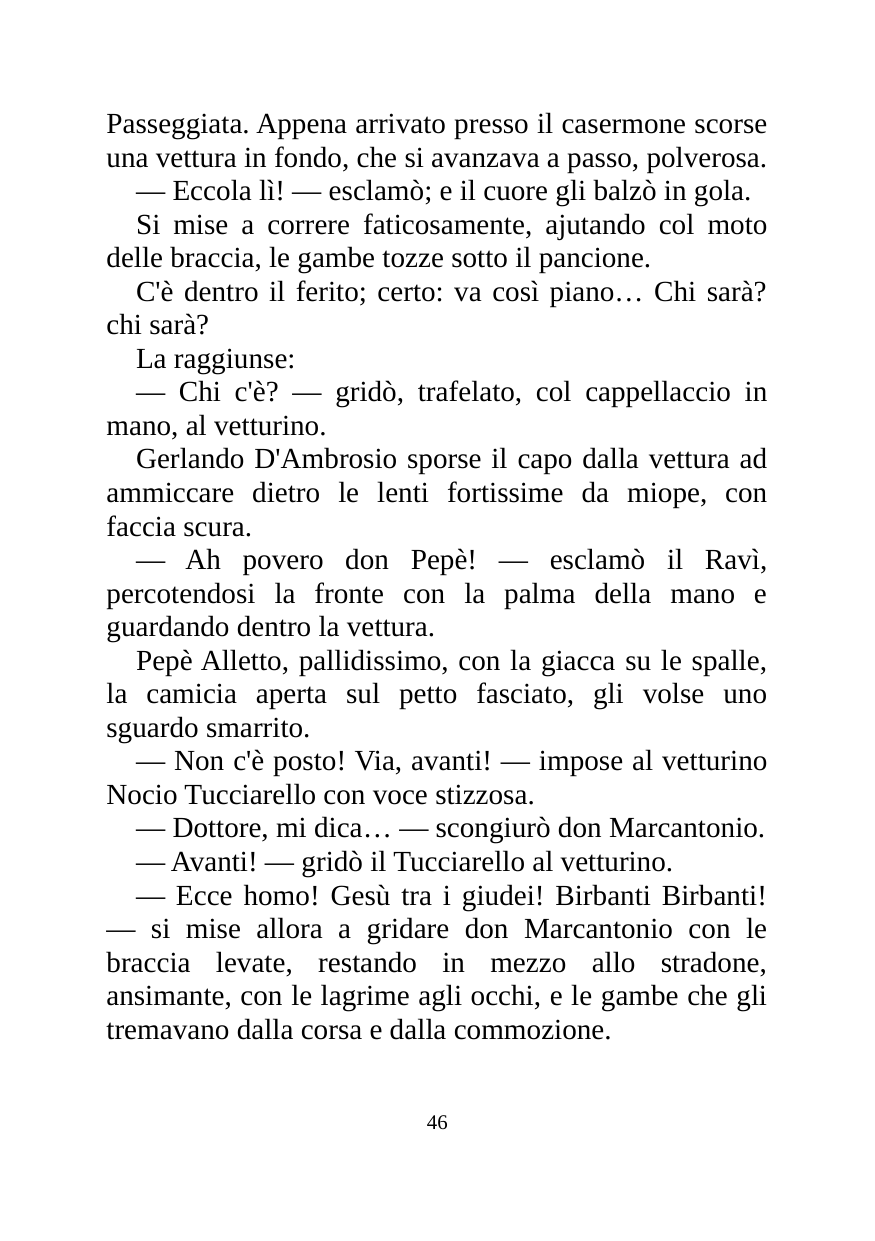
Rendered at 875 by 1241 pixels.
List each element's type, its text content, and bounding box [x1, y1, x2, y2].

text Gerlando D'Ambrosio sporse il capo dalla vettura ad ammiccare dietro le lenti fortissime da miope, con faccia scura. [106, 442, 768, 542]
text La raggiunse: [106, 341, 768, 374]
text — Avanti! — gridò il Tucciarello al vetturino. [106, 844, 768, 878]
text — Chi c'è? — gridò, trafelato, col cappellaccio in mano, al vetturino. [106, 374, 768, 442]
text — Ah povero don Pepè! — esclamò il Ravì, percotendosi la fronte con la palma della mano e guardando dentro la vettura. [106, 542, 768, 643]
text — Ecce homo! Gesù tra i giudei! Birbanti Birbanti! — si mise allora a gridare don Marcantonio con le braccia levate, restando in mezzo allo stradone, ansimante, con le lagrime agli occhi, e le gambe che gli tremavano dalla corsa e dalla commozione. [106, 878, 768, 1045]
text Si mise a correre faticosamente, ajutando col moto delle braccia, le gambe tozze sotto il pancione. [106, 207, 768, 274]
text Passeggiata. Appena arrivato presso il casermone scorse una vettura in fondo, che si avanzava a passo, polverosa. [106, 106, 768, 173]
text C'è dentro il ferito; certo: va così piano… Chi sarà? chi sarà? [106, 274, 768, 341]
text Pepè Alletto, pallidissimo, con la giacca su le spalle, la camicia aperta sul petto fasciato, gli volse uno sguardo smarrito. [106, 643, 768, 743]
text — Dottore, mi dica… — scongiurò don Marcantonio. [106, 811, 768, 844]
text — Eccola lì! — esclamò; e il cuore gli balzò in gola. [106, 173, 768, 207]
text — Non c'è posto! Via, avanti! — impose al vetturino Nocio Tucciarello con voce stizzosa. [106, 743, 768, 811]
